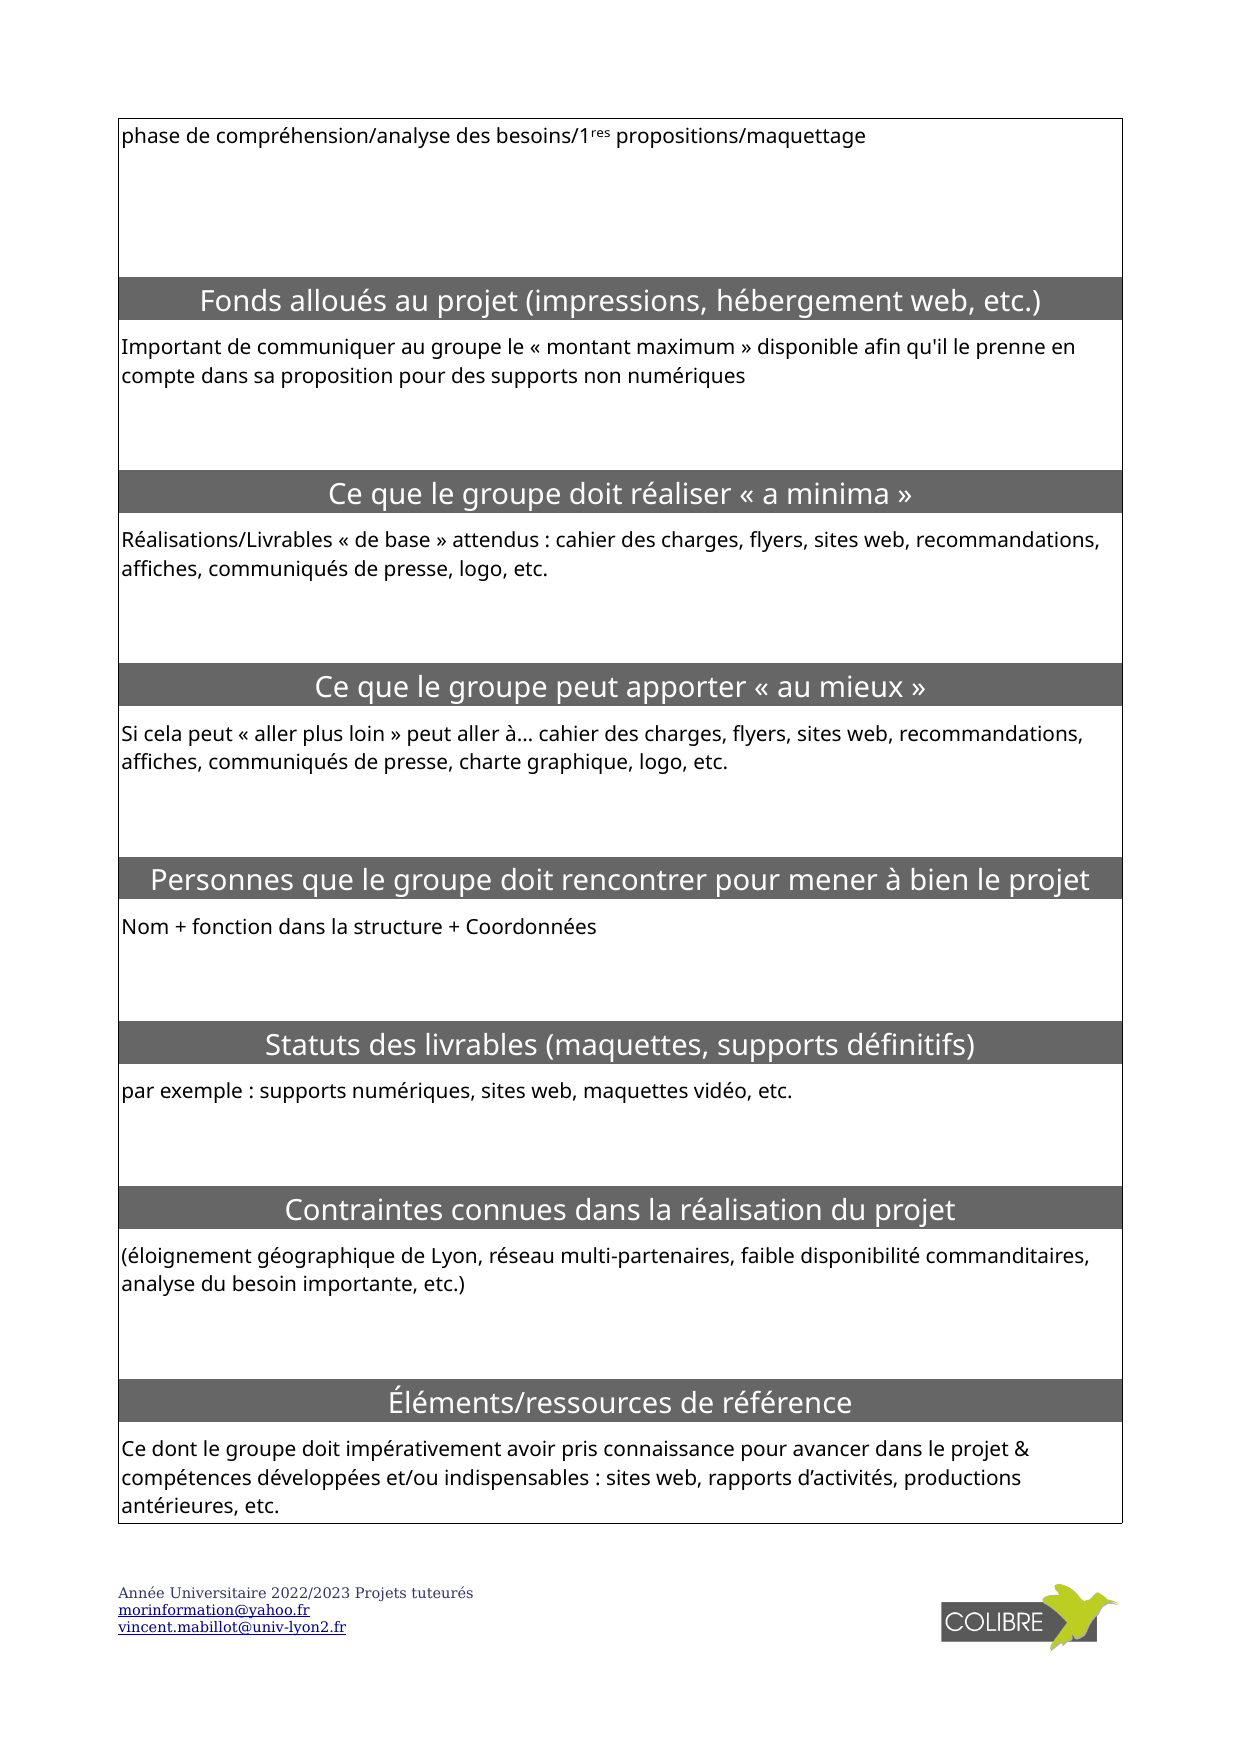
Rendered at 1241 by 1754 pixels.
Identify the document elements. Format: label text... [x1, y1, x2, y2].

subtitle Fonds alloués au projet (impressions, hébergement web, etc.) [119, 277, 1122, 320]
text Important de communiquer au groupe le « montant maximum » disponible afin qu'il le prenne en compte dans sa proposition pour des supports non numériques [119, 329, 1122, 389]
text Nom + fonction dans la structure + Coordonnées [119, 909, 1122, 940]
subtitle Ce que le groupe peut apporter « au mieux » [119, 663, 1122, 706]
subtitle Éléments/ressources de référence [119, 1379, 1122, 1422]
text Réalisations/Livrables « de base » attendus : cahier des charges, flyers, sites web, recommandations, affiches, communiqués de presse, logo, etc. [119, 522, 1122, 582]
subtitle Ce que le groupe doit réaliser « a minima » [119, 470, 1122, 513]
text phase de compréhension/analyse des besoins/1ʳᵉˢ propositions/maquettage [119, 119, 1122, 149]
subtitle Statuts des livrables (maquettes, supports définitifs) [119, 1021, 1122, 1064]
subtitle Contraintes connues dans la réalisation du projet [119, 1186, 1122, 1229]
picture [941, 1584, 1120, 1652]
text Ce dont le groupe doit impérativement avoir pris connaissance pour avancer dans le projet & compétences développées et/ou indispensables : sites web, rapports d’activités, productions antérieures, etc. [119, 1431, 1122, 1523]
text Si cela peut « aller plus loin » peut aller à… cahier des charges, flyers, sites web, recommandations, affiches, communiqués de presse, charte graphique, logo, etc. [119, 716, 1122, 776]
text (éloignement géographique de Lyon, réseau multi-partenaires, faible disponibilité commanditaires, analyse du besoin importante, etc.) [119, 1238, 1122, 1298]
subtitle Personnes que le groupe doit rencontrer pour mener à bien le projet [119, 857, 1122, 899]
text par exemple : supports numériques, sites web, maquettes vidéo, etc. [119, 1073, 1122, 1105]
